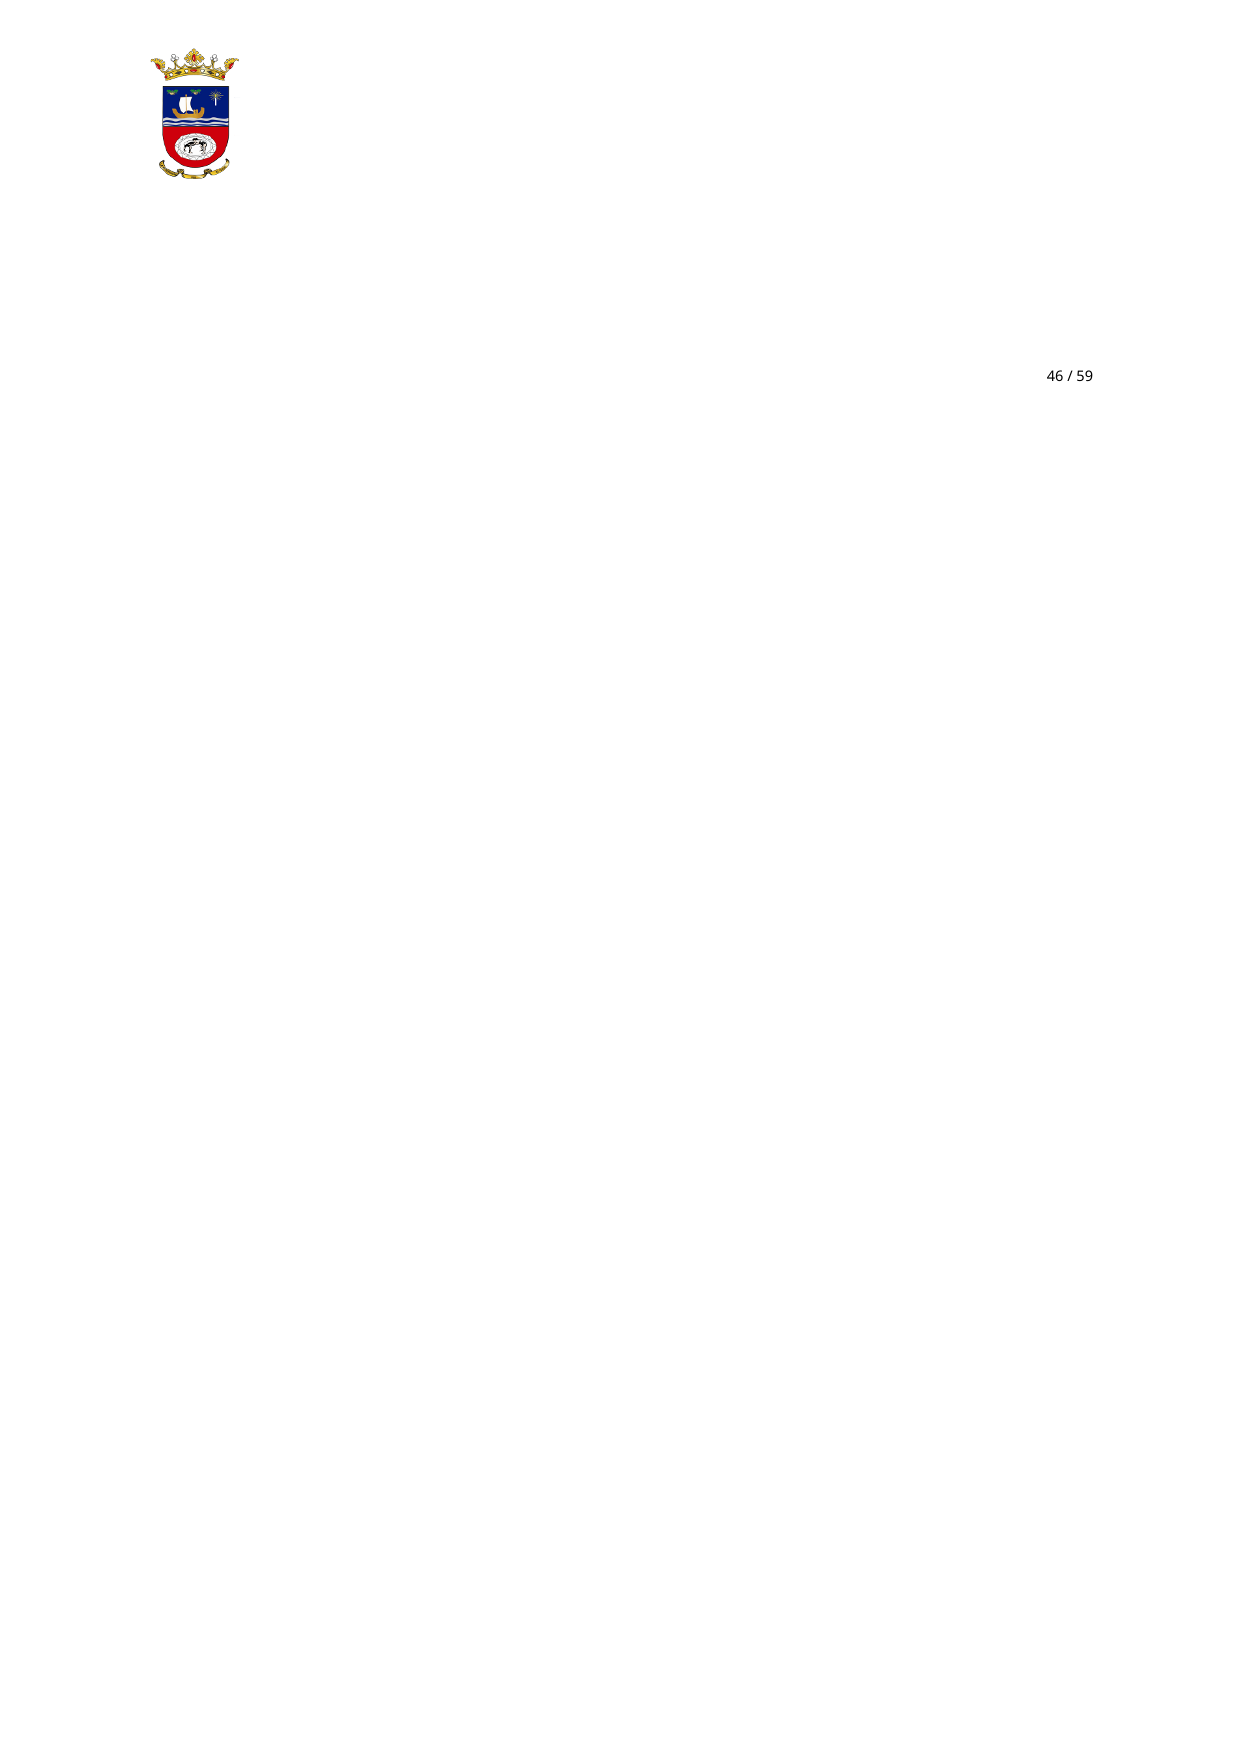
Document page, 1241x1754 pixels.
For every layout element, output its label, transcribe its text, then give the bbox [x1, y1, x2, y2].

text 46 / 59 [135, 366, 1093, 385]
